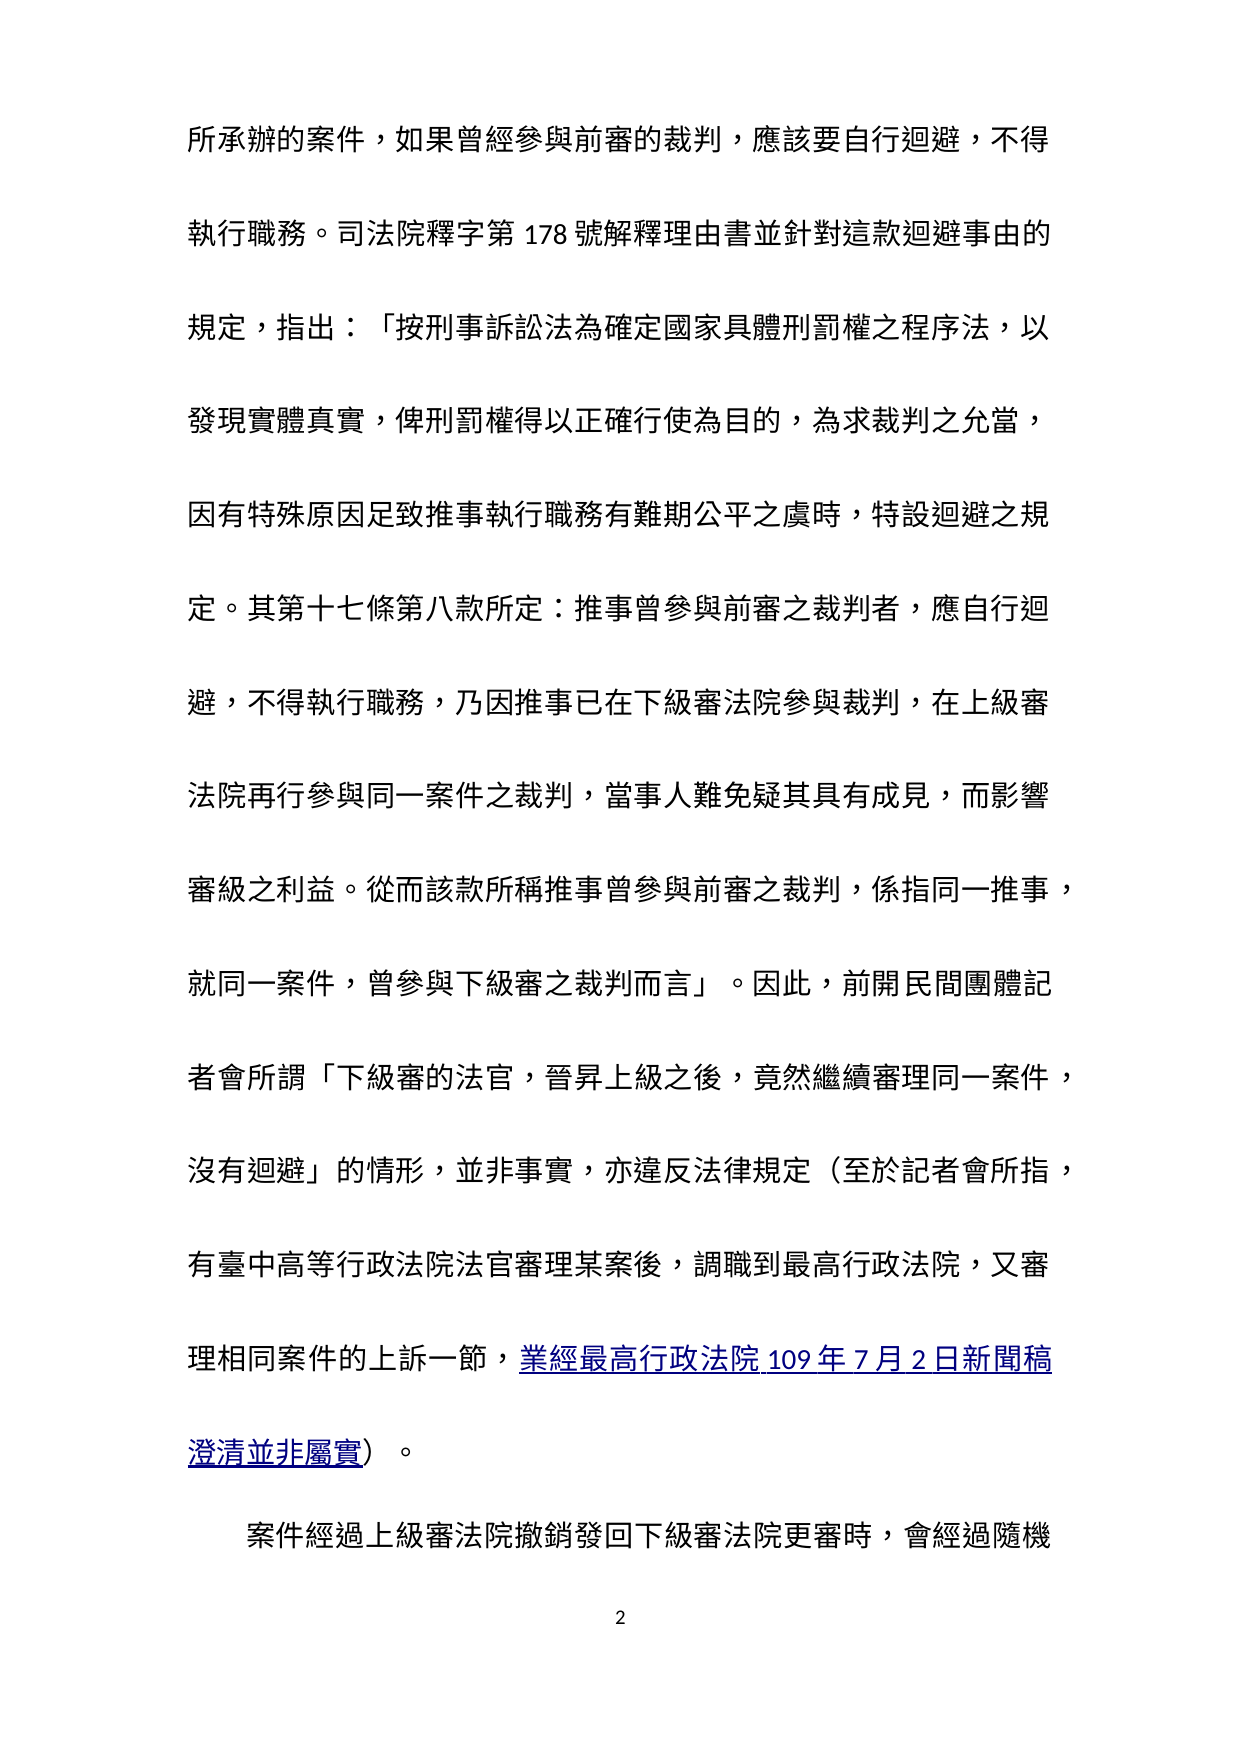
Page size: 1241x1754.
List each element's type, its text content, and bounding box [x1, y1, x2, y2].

text 案件經過上級審法院撤銷發回下級審法院更審時，會經過隨機抽籤的方式分案給其他法官辦理，由於下級審法院的法官員額有限，假如發回次數較多，就有可能由相同法官審理。不過，這種由相同法官審理的情形，當事人原有的審級利益（例如三個審級的救濟制度）並沒有受影響，自然也沒有違反迴避規定的問題。而且，在上訴審法院撤銷發回的情形，下級審法院必須受到上級審法院指摘意旨的拘束，發回後縱由相同法官審理，仍應按照指摘意旨進行調查審判。 [187, 1492, 1053, 1555]
text 刑事訴訟法的迴避制度，在於保障當事人的審級利益，確保訴訟救濟制度的完善。《刑事訴訟法》第17條第8款規定，法官對於所承辦的案件，如果曾經參與前審的裁判，應該要自行迴避，不得執行職務。司法院釋字第178號解釋理由書並針對這款迴避事由的規定，指出：「按刑事訴訟法為確定國家具體刑罰權之程序法，以發現實體真實，俾刑罰權得以正確行使為目的，為求裁判之允當，因有特殊原因足致推事執行職務有難期公平之虞時，特設迴避之規定。其第十七條第八款所定：推事曾參與前審之裁判者，應自行迴避，不得執行職務，乃因推事已在下級審法院參與裁判，在上級審法院再行參與同一案件之裁判，當事人難免疑其具有成見，而影響審級之利益。從而該款所稱推事曾參與前審之裁判，係指同一推事，就同一案件，曾參與下級審之裁判而言」。因此，前開民間團體記者會所謂「下級審的法官，晉昇上級之後，竟然繼續審理同一案件，沒有迴避」的情形，並非事實，亦違反法律規定（至於記者會所指，有臺中高等行政法院法官審理某案後，調職到最高行政法院，又審理相同案件的上訴一節，業經最高行政法院109年7月2日新聞稿澄清並非屬實）。 [187, 96, 1053, 1471]
